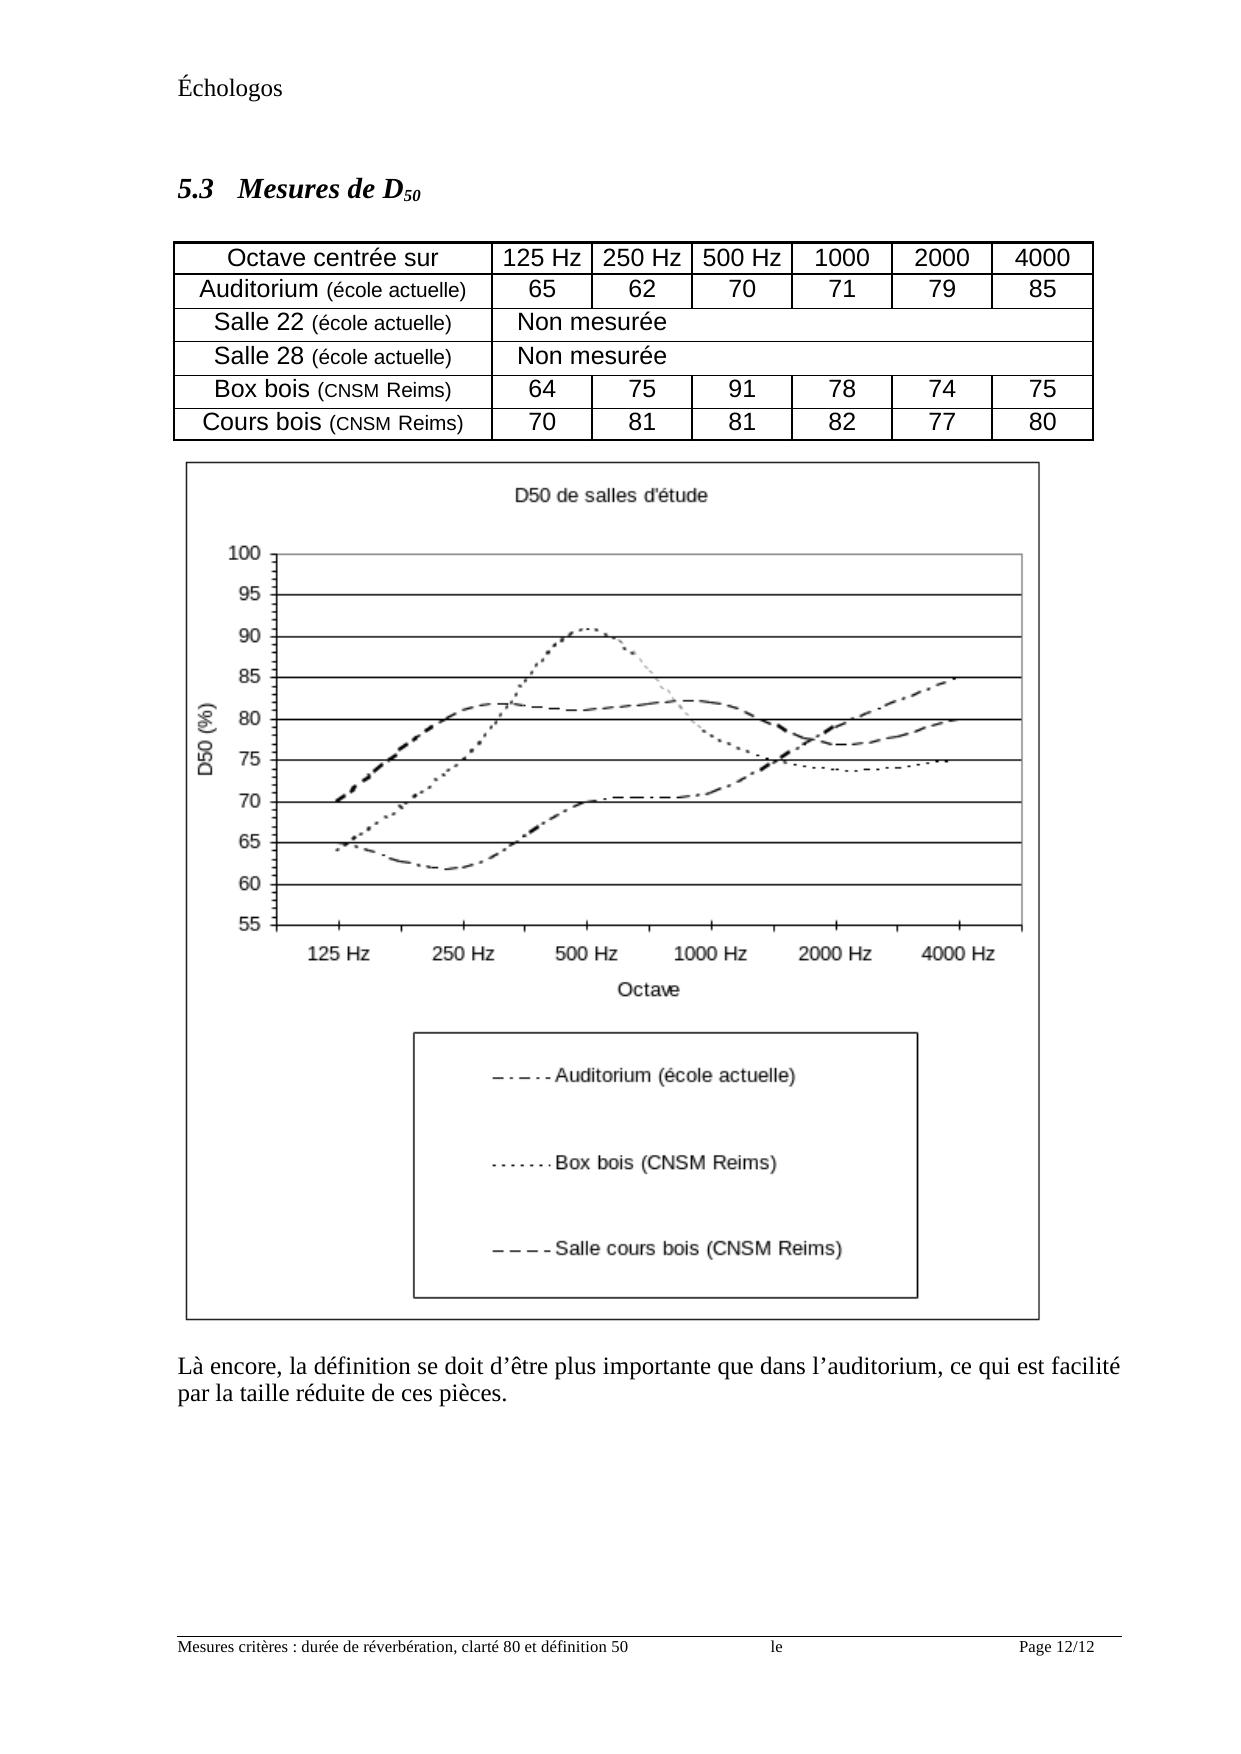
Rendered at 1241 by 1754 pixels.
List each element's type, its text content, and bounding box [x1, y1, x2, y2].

table_cell 81 [693, 409, 791, 439]
table_header 1000 Hz [793, 244, 891, 273]
table_cell [991, 342, 1092, 375]
table_header 4000 Hz [993, 244, 1092, 273]
table_cell Non mesurée [493, 342, 691, 375]
table_cell 74 [893, 376, 991, 408]
table_cell 70 [493, 409, 591, 439]
table_cell 81 [593, 409, 691, 439]
table_cell 85 [993, 275, 1092, 308]
table_cell Auditorium (école actuelle) [175, 275, 491, 308]
table_header 500 Hz [693, 244, 791, 273]
table_cell 78 [793, 376, 891, 408]
table_cell 62 [593, 275, 691, 308]
table_cell [791, 309, 891, 341]
table_cell 64 [493, 376, 591, 408]
table_cell [991, 309, 1092, 341]
table_cell [891, 309, 991, 341]
text Là encore, la définition se doit d’être plus importante que dans l’auditorium, ce qui est facilité par la taille réduite de ces pièces. [177, 1352, 1122, 1407]
table_cell Cours bois (CNSM Reims) [175, 409, 491, 439]
table_cell [691, 309, 791, 341]
table_cell Salle 28 (école actuelle) [175, 342, 491, 375]
table_header Octave centrée sur [175, 244, 491, 273]
table_cell Salle 22 (école actuelle) [175, 309, 491, 341]
table_cell 71 [793, 275, 891, 308]
table_cell [891, 342, 991, 375]
table_cell [791, 342, 891, 375]
table_header 2000 Hz [893, 244, 991, 273]
table_cell 70 [693, 275, 791, 308]
table_cell 79 [893, 275, 991, 308]
table_cell 75 [993, 376, 1092, 408]
table_cell 82 [793, 409, 891, 439]
table_cell Non mesurée [493, 309, 691, 341]
table_cell 80 [993, 409, 1092, 439]
table_cell 75 [593, 376, 691, 408]
table_header 125 Hz [493, 244, 591, 273]
table_cell 65 [493, 275, 591, 308]
table_cell 77 [893, 409, 991, 439]
table_header 250 Hz [593, 244, 691, 273]
table_cell 91 [693, 376, 791, 408]
table_cell [691, 342, 791, 375]
subtitle Mesures de D50 [177, 173, 1122, 205]
table_cell Box bois (CNSM Reims) [175, 376, 491, 408]
